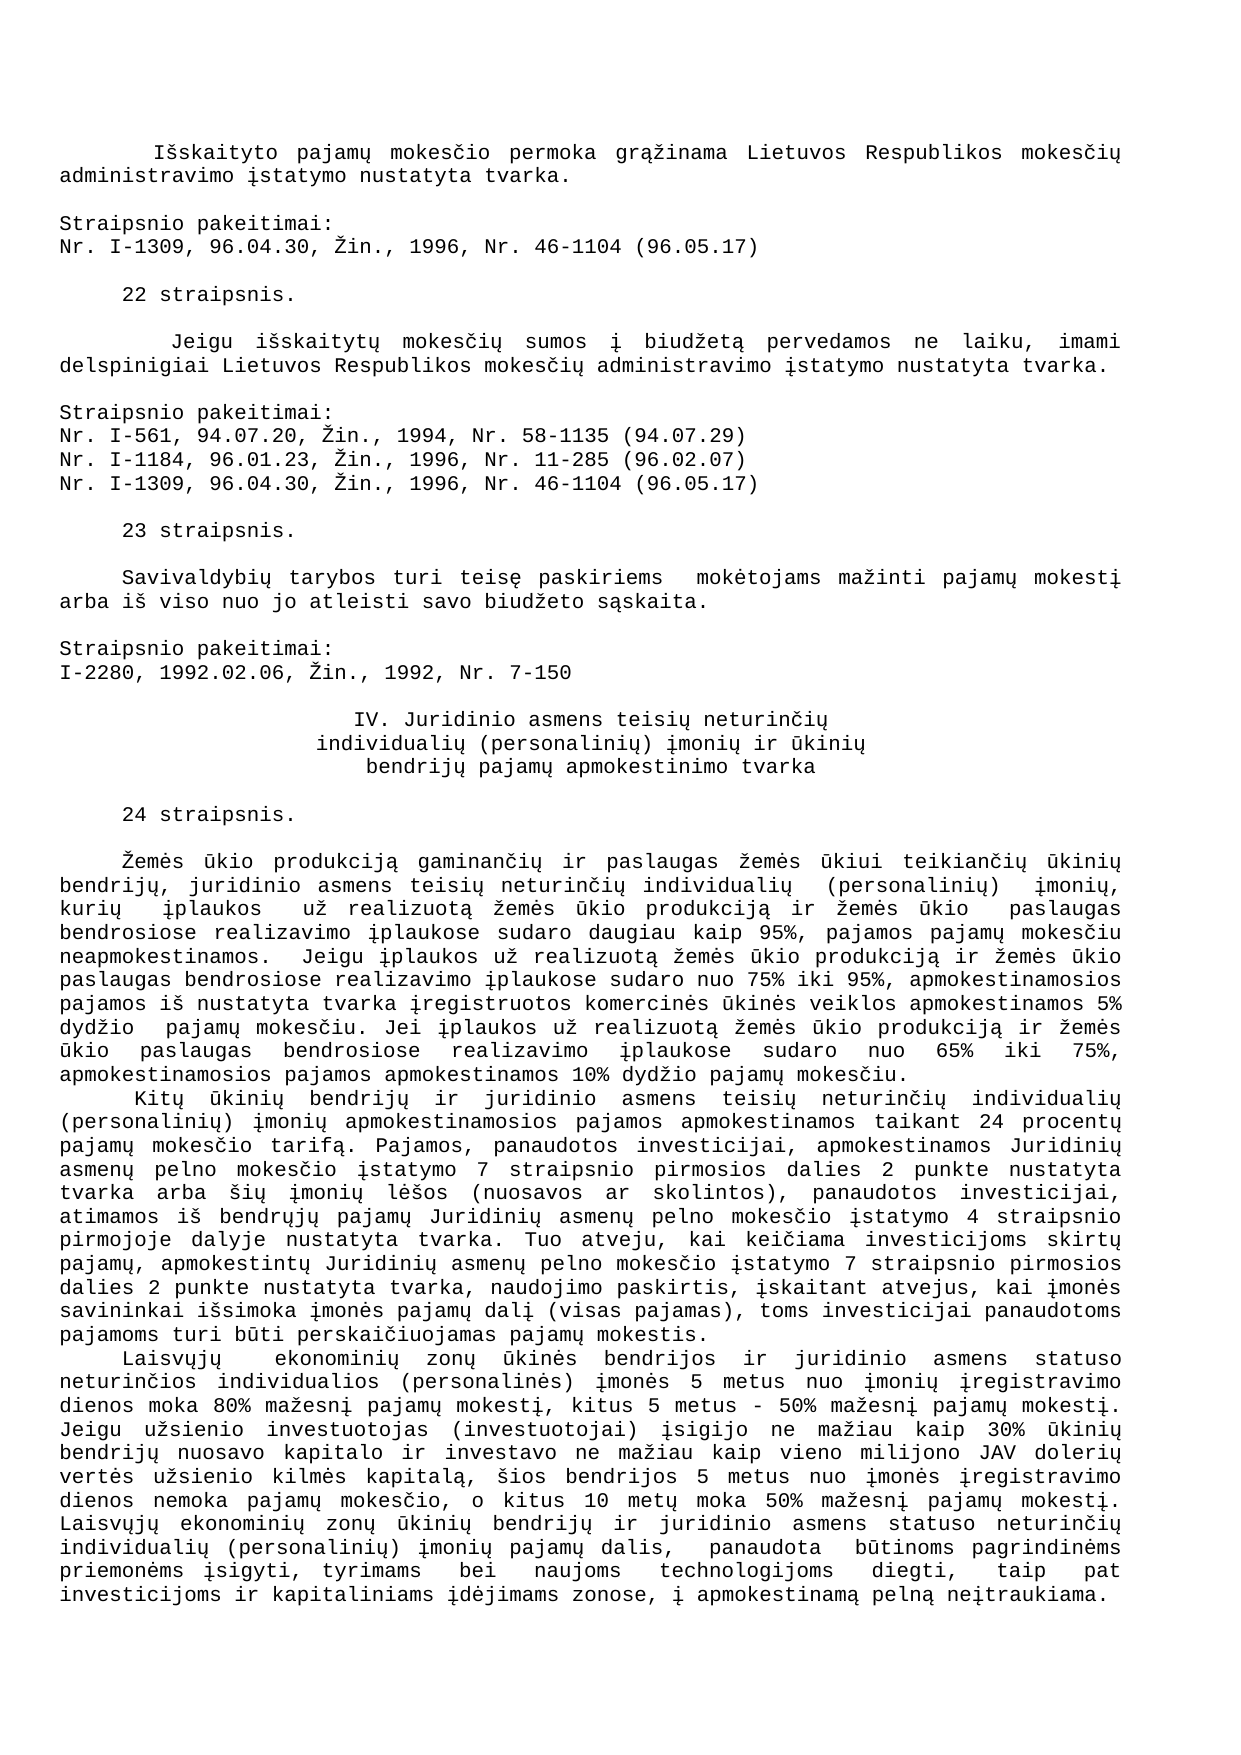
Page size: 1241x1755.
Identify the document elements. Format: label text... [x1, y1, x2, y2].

text Jeigu išskaitytų mokesčių sumos į biudžetą pervedamos ne laiku, imami delspinigiai Lietuvos Respublikos mokesčių administravimo įstatymo nustatyta tvarka. [59, 331, 1122, 378]
text IV. Juridinio asmens teisių neturinčių [59, 709, 1122, 733]
text Nr. I-1309, 96.04.30, Žin., 1996, Nr. 46-1104 (96.05.17) [59, 473, 1122, 496]
text bendrijų pajamų apmokestinimo tvarka [59, 757, 1122, 780]
text 23 straipsnis. [59, 520, 1122, 544]
text Laisvųjų ekonominių zonų ūkinės bendrijos ir juridinio asmens statuso neturinčios individualios (personalinės) įmonės 5 metus nuo įmonių įregistravimo dienos moka 80% mažesnį pajamų mokestį, kitus 5 metus - 50% mažesnį pajamų mokestį. Jeigu užsienio investuotojas (investuotojai) įsigijo ne mažiau kaip 30% ūkinių bendrijų nuosavo kapitalo ir investavo ne mažiau kaip vieno milijono JAV dolerių vertės užsienio kilmės kapitalą, šios bendrijos 5 metus nuo įmonės įregistravimo dienos nemoka pajamų mokesčio, o kitus 10 metų moka 50% mažesnį pajamų mokestį. Laisvųjų ekonominių zonų ūkinių bendrijų ir juridinio asmens statuso neturinčių individualių (personalinių) įmonių pajamų dalis, panaudota būtinoms pagrindinėms priemonėms įsigyti, tyrimams bei naujoms technologijoms diegti, taip pat investicijoms ir kapitaliniams įdėjimams zonose, į apmokestinamą pelną neįtraukiama. [59, 1348, 1122, 1608]
text Savivaldybių tarybos turi teisę paskiriems mokėtojams mažinti pajamų mokestį arba iš viso nuo jo atleisti savo biudžeto sąskaita. [59, 567, 1122, 615]
text Straipsnio pakeitimai: [59, 213, 1122, 236]
text 24 straipsnis. [59, 804, 1122, 827]
text Išskaityto pajamų mokesčio permoka grąžinama Lietuvos Respublikos mokesčių administravimo įstatymo nustatyta tvarka. [59, 142, 1122, 189]
text Nr. I-561, 94.07.20, Žin., 1994, Nr. 58-1135 (94.07.29) [59, 426, 1122, 449]
text Straipsnio pakeitimai: [59, 638, 1122, 662]
text I-2280, 1992.02.06, Žin., 1992, Nr. 7-150 [59, 662, 1122, 686]
text Nr. I-1309, 96.04.30, Žin., 1996, Nr. 46-1104 (96.05.17) [59, 236, 1122, 260]
text Straipsnio pakeitimai: [59, 402, 1122, 426]
text Nr. I-1184, 96.01.23, Žin., 1996, Nr. 11-285 (96.02.07) [59, 449, 1122, 473]
text Žemės ūkio produkciją gaminančių ir paslaugas žemės ūkiui teikiančių ūkinių bendrijų, juridinio asmens teisių neturinčių individualių (personalinių) įmonių, kurių įplaukos už realizuotą žemės ūkio produkciją ir žemės ūkio paslaugas bendrosiose realizavimo įplaukose sudaro daugiau kaip 95%, pajamos pajamų mokesčiu neapmokestinamos. Jeigu įplaukos už realizuotą žemės ūkio produkciją ir žemės ūkio paslaugas bendrosiose realizavimo įplaukose sudaro nuo 75% iki 95%, apmokestinamosios pajamos iš nustatyta tvarka įregistruotos komercinės ūkinės veiklos apmokestinamos 5% dydžio pajamų mokesčiu. Jei įplaukos už realizuotą žemės ūkio produkciją ir žemės ūkio paslaugas bendrosiose realizavimo įplaukose sudaro nuo 65% iki 75%, apmokestinamosios pajamos apmokestinamos 10% dydžio pajamų mokesčiu. [59, 851, 1122, 1088]
text 22 straipsnis. [59, 284, 1122, 307]
text individualių (personalinių) įmonių ir ūkinių [59, 733, 1122, 757]
text Kitų ūkinių bendrijų ir juridinio asmens teisių neturinčių individualių (personalinių) įmonių apmokestinamosios pajamos apmokestinamos taikant 24 procentų pajamų mokesčio tarifą. Pajamos, panaudotos investicijai, apmokestinamos Juridinių asmenų pelno mokesčio įstatymo 7 straipsnio pirmosios dalies 2 punkte nustatyta tvarka arba šių įmonių lėšos (nuosavos ar skolintos), panaudotos investicijai, atimamos iš bendrųjų pajamų Juridinių asmenų pelno mokesčio įstatymo 4 straipsnio pirmojoje dalyje nustatyta tvarka. Tuo atveju, kai keičiama investicijoms skirtų pajamų, apmokestintų Juridinių asmenų pelno mokesčio įstatymo 7 straipsnio pirmosios dalies 2 punkte nustatyta tvarka, naudojimo paskirtis, įskaitant atvejus, kai įmonės savininkai išsimoka įmonės pajamų dalį (visas pajamas), toms investicijai panaudotoms pajamoms turi būti perskaičiuojamas pajamų mokestis. [59, 1088, 1122, 1348]
